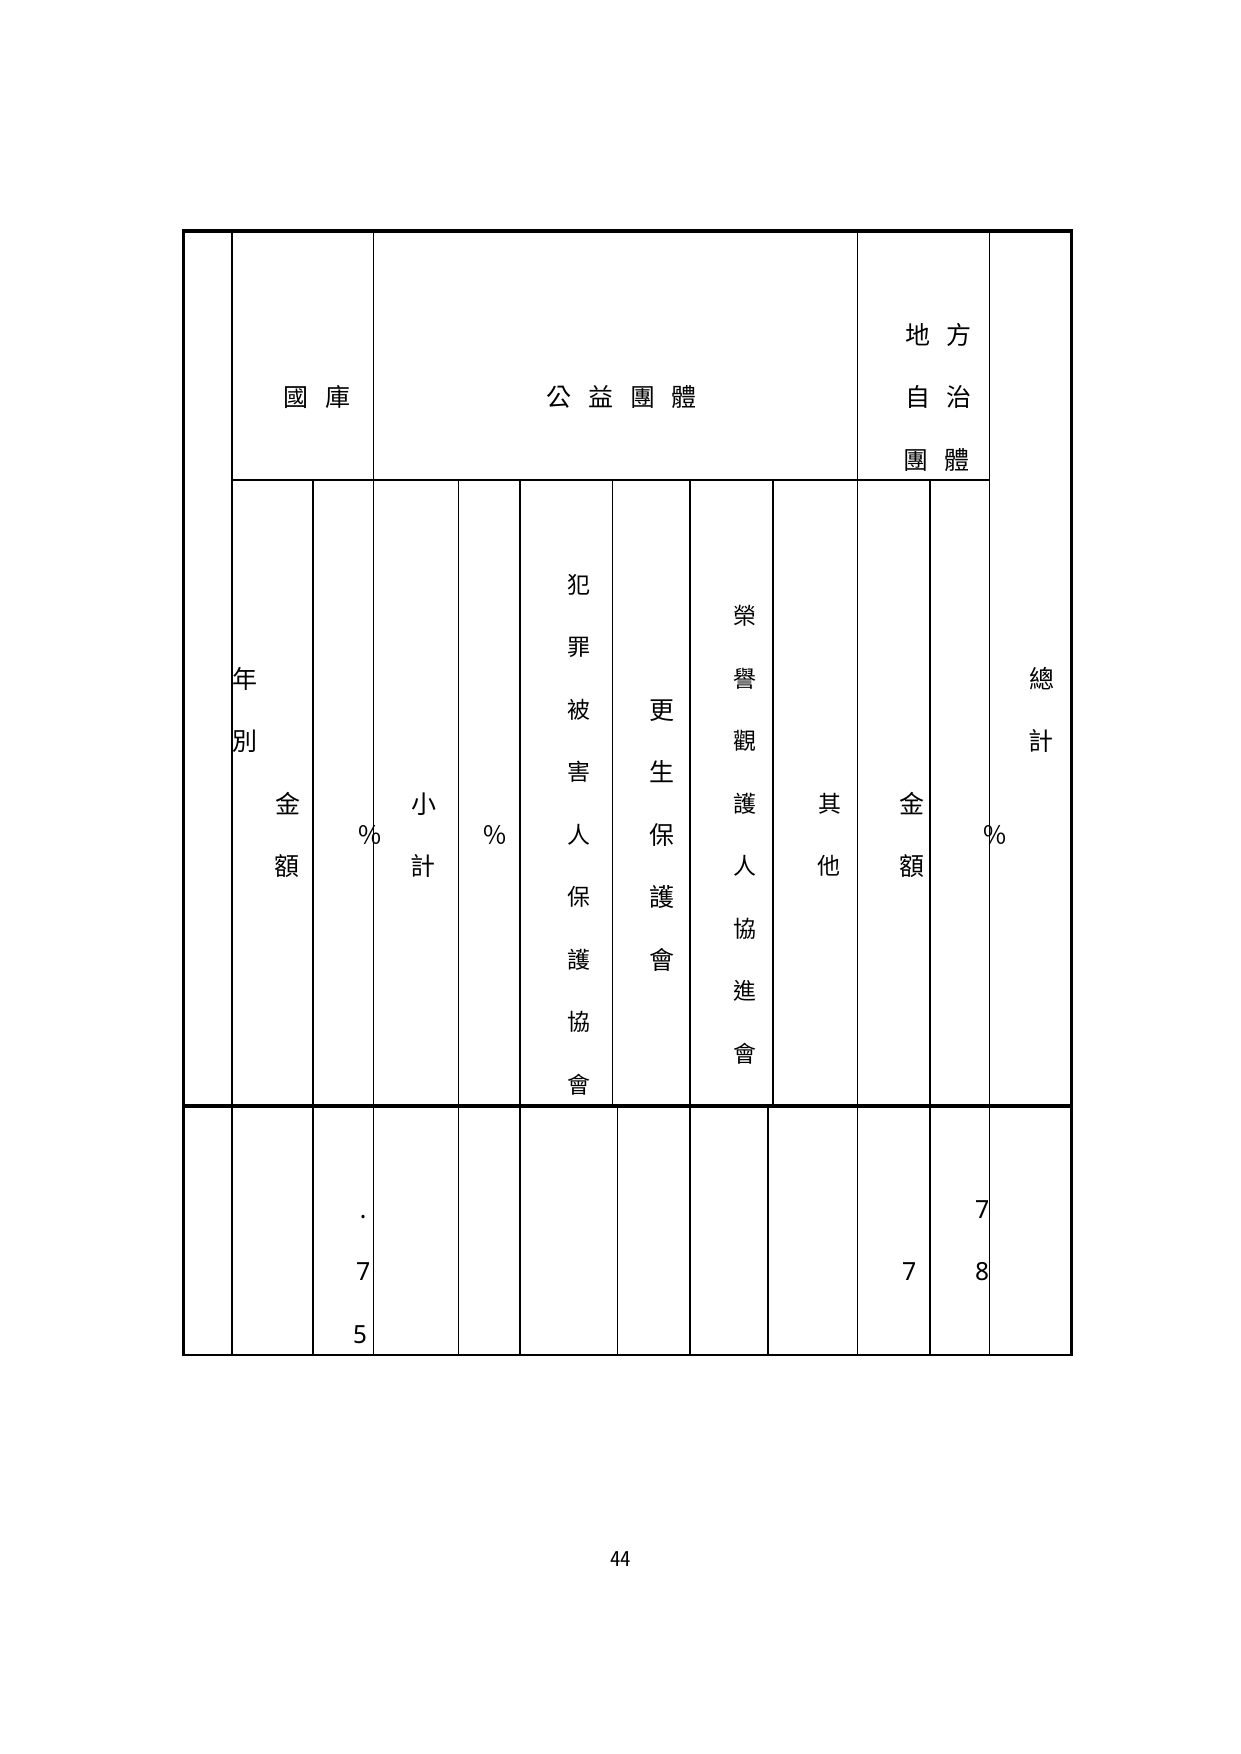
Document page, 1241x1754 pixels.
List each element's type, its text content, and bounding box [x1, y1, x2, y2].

table_cell 78 [931, 1108, 989, 1354]
table_cell [374, 1108, 458, 1354]
table_header 年別 [185, 233, 231, 1104]
table_cell 其他 [774, 481, 857, 1104]
table_cell 98 [185, 1108, 231, 1354]
table_header 總計 [990, 233, 1070, 1104]
table_cell 37,841 [233, 1108, 312, 1354]
table_header 公益團體 [374, 233, 857, 479]
table_cell 榮譽觀護人協進會 [691, 481, 772, 1104]
table_cell [459, 1108, 519, 1354]
table_cell ％ [459, 481, 519, 1104]
table_cell 更生保護會 [613, 481, 689, 1104]
table_cell 7 [858, 1108, 929, 1354]
table_cell 犯罪被害人保護協會 [521, 481, 612, 1104]
table_cell ％ [314, 481, 373, 1104]
table_header 國庫 [233, 233, 373, 479]
table_cell 金額 [233, 481, 312, 1104]
table_cell .75 [314, 1108, 373, 1354]
table_cell [691, 1108, 767, 1354]
table_cell [990, 1108, 1070, 1354]
table_cell 小計 [374, 481, 458, 1104]
table_header 地方自治團體 [858, 233, 989, 479]
table_cell ％ [931, 481, 989, 1104]
table_cell [769, 1108, 857, 1354]
table_cell [521, 1108, 617, 1354]
table_cell 金額 [858, 481, 929, 1104]
table_cell [618, 1108, 689, 1354]
